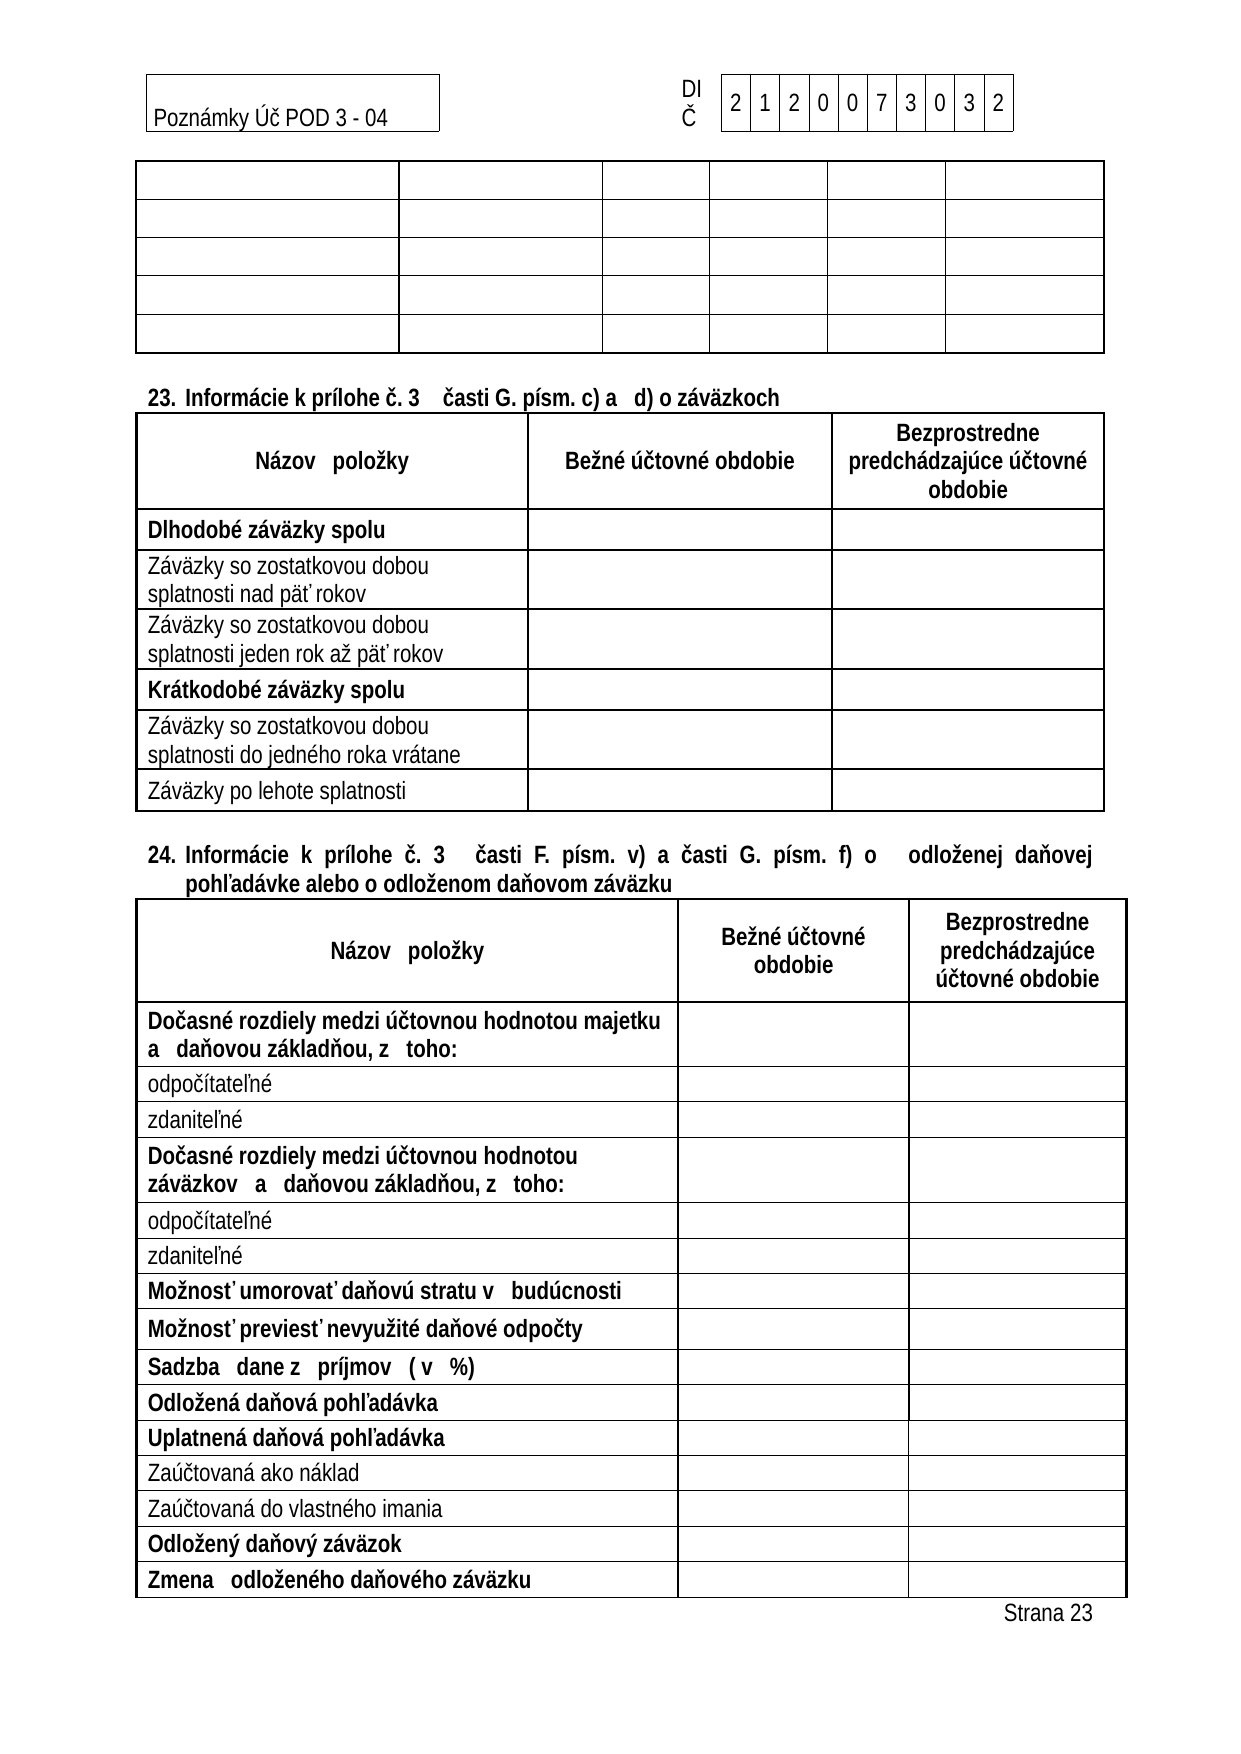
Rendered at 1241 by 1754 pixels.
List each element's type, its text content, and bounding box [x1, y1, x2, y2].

table_cell [910, 1350, 1125, 1384]
table_cell [400, 315, 602, 352]
table_cell Možnosť umorovať daňovú stratu v budúcnosti [138, 1274, 677, 1307]
table_cell [679, 1102, 908, 1137]
table_cell [679, 1067, 908, 1101]
table_cell [603, 315, 709, 352]
table_cell [910, 1102, 1125, 1137]
table_cell [828, 315, 945, 352]
table_cell [910, 1067, 1125, 1101]
table_cell [910, 1138, 1125, 1202]
table_cell [679, 1456, 908, 1490]
table_cell Sadzba dane z príjmov ( v %) [138, 1350, 677, 1384]
table_header Bezprostredne predchádzajúce účtovné obdobie [833, 414, 1103, 507]
table_cell [946, 162, 1103, 198]
table_cell [137, 200, 398, 237]
table_cell [679, 1385, 908, 1419]
table_cell [828, 162, 945, 198]
table_cell [909, 1527, 1125, 1561]
table_cell Zaúčtovaná do vlastného imania [138, 1491, 677, 1526]
table_cell [946, 315, 1103, 352]
table_cell [529, 551, 831, 608]
table_cell odpočítateľné [138, 1067, 677, 1101]
table_cell [833, 551, 1103, 608]
table_header Bezprostredne predchádzajúce účtovné obdobie [910, 900, 1125, 1001]
table_cell [603, 276, 709, 314]
table_cell [529, 670, 831, 709]
table_cell [679, 1138, 908, 1202]
table_cell [833, 711, 1103, 768]
table_cell Dlhodobé záväzky spolu [138, 510, 527, 549]
table_cell [910, 1203, 1125, 1238]
table_cell [910, 1274, 1125, 1307]
list Informácie k prílohe č. 3 časti F. písm. v) a časti G. písm. f) o odloženej daňovej pohľadávke alebo o odloženom daňovom záväzku [148, 840, 1093, 898]
table_cell [828, 276, 945, 314]
table_cell zdaniteľné [138, 1102, 677, 1137]
table_cell Možnosť previesť nevyužité daňové odpočty [138, 1309, 677, 1349]
table_cell [679, 1309, 908, 1349]
table_header Názov položky [138, 900, 677, 1001]
table_cell [946, 276, 1103, 314]
table_cell [946, 200, 1103, 237]
table_cell zdaniteľné [138, 1239, 677, 1273]
table_cell [679, 1274, 908, 1307]
table_cell [400, 276, 602, 314]
table_cell [910, 1385, 1125, 1419]
table_cell [529, 770, 831, 809]
table_cell [679, 1003, 908, 1066]
table_cell [710, 315, 827, 352]
table_cell [137, 238, 398, 275]
table_cell [679, 1239, 908, 1273]
table_cell [137, 315, 398, 352]
table_cell [710, 276, 827, 314]
table_header Bežné účtovné obdobie [679, 900, 908, 1001]
table_cell [137, 276, 398, 314]
table_cell [909, 1421, 1125, 1455]
table_cell [400, 238, 602, 275]
table_cell [679, 1491, 908, 1526]
table_header Bežné účtovné obdobie [529, 414, 831, 507]
table_cell [400, 162, 602, 198]
table_cell [910, 1309, 1125, 1349]
table_cell [603, 200, 709, 237]
table_cell [828, 200, 945, 237]
table_cell [529, 711, 831, 768]
table_cell [400, 200, 602, 237]
table_cell Záväzky so zostatkovou dobou splatnosti jeden rok až päť rokov [138, 610, 527, 667]
table_cell [909, 1562, 1125, 1597]
table_header Názov položky [138, 414, 527, 507]
table_cell [529, 610, 831, 667]
table_cell [710, 238, 827, 275]
table_cell [529, 510, 831, 549]
table_cell [603, 238, 709, 275]
table_cell Odložený daňový záväzok [138, 1527, 677, 1561]
table_cell [603, 162, 709, 198]
table_cell Krátkodobé záväzky spolu [138, 670, 527, 709]
table_cell [710, 200, 827, 237]
table_cell odpočítateľné [138, 1203, 677, 1238]
table_cell Záväzky so zostatkovou dobou splatnosti nad päť rokov [138, 551, 527, 608]
table_cell [833, 610, 1103, 667]
table_cell [909, 1491, 1125, 1526]
table_cell Dočasné rozdiely medzi účtovnou hodnotou záväzkov a daňovou základňou, z toho: [138, 1138, 677, 1202]
table_cell [679, 1203, 908, 1238]
table_cell [946, 238, 1103, 275]
table_cell Uplatnená daňová pohľadávka [138, 1421, 677, 1455]
table_cell [710, 162, 827, 198]
table_cell [679, 1421, 908, 1455]
table_cell [828, 238, 945, 275]
table_cell [137, 162, 398, 198]
table_cell [833, 770, 1103, 809]
table_cell [833, 510, 1103, 549]
table_cell [679, 1562, 908, 1597]
table_cell [679, 1527, 908, 1561]
table_cell [679, 1350, 908, 1384]
table_cell Záväzky so zostatkovou dobou splatnosti do jedného roka vrátane [138, 711, 527, 768]
table_cell Zaúčtovaná ako náklad [138, 1456, 677, 1490]
table_cell Zmena odloženého daňového záväzku [138, 1562, 677, 1597]
table_cell Záväzky po lehote splatnosti [138, 770, 527, 809]
table_cell Dočasné rozdiely medzi účtovnou hodnotou majetku a daňovou základňou, z toho: [138, 1003, 677, 1066]
table_cell [910, 1239, 1125, 1273]
table_cell [909, 1456, 1125, 1490]
list Informácie k prílohe č. 3 časti G. písm. c) a d) o záväzkoch [148, 383, 1093, 412]
table_cell [833, 670, 1103, 709]
table_cell [910, 1003, 1125, 1066]
table_cell Odložená daňová pohľadávka [138, 1385, 677, 1419]
